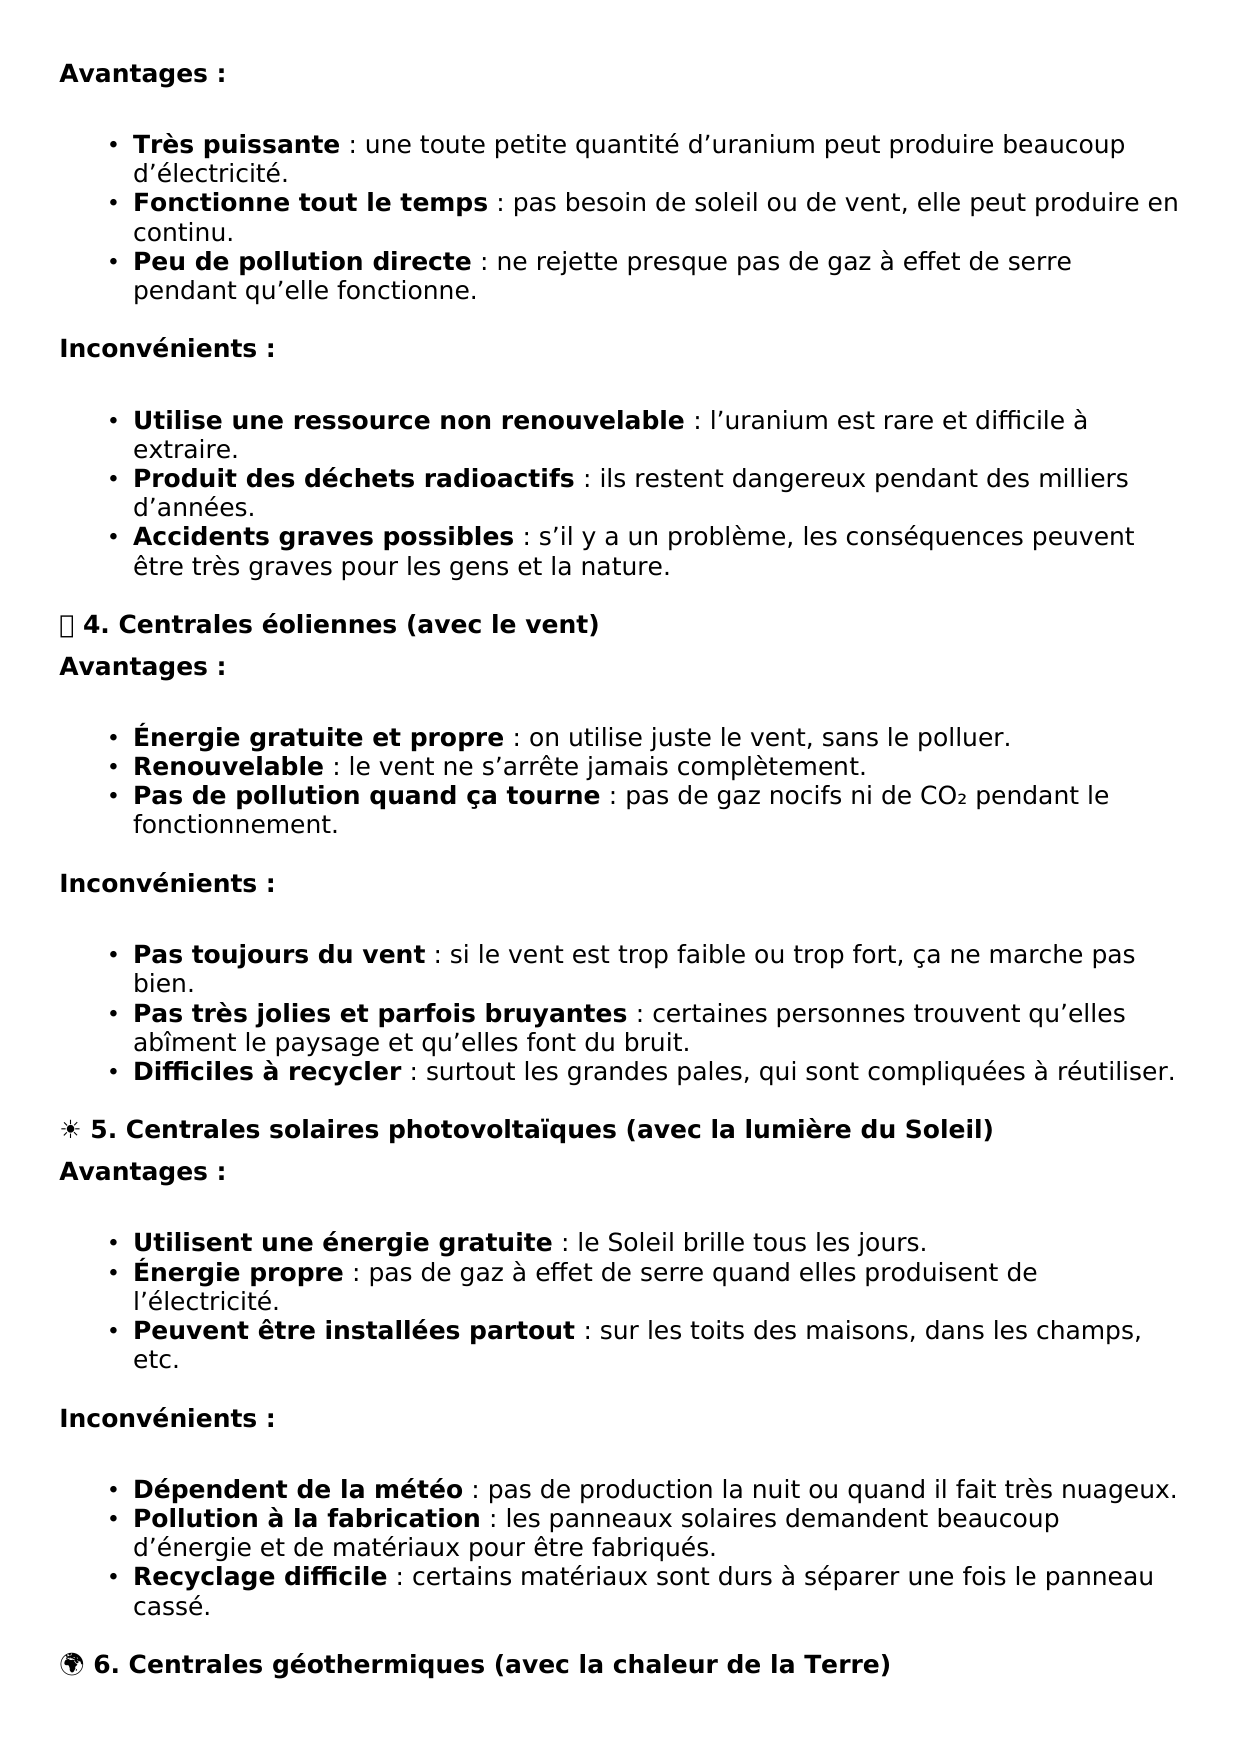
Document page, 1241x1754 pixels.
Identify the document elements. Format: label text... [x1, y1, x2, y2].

list Peu de pollution directe : ne rejette presque pas de gaz à effet de serre pendant qu’elle fonctionne. [118, 247, 1181, 305]
list Renouvelable : le vent ne s’arrête jamais complètement. [118, 752, 1181, 781]
list Énergie gratuite et propre : on utilise juste le vent, sans le polluer. [118, 723, 1181, 752]
list Pollution à la fabrication : les panneaux solaires demandent beaucoup d’énergie et de matériaux pour être fabriqués. [118, 1504, 1181, 1562]
text 💨 4. Centrales éoliennes (avec le vent) [59, 610, 1181, 639]
text Avantages : [59, 652, 1181, 681]
list Utilisent une énergie gratuite : le Soleil brille tous les jours. [118, 1228, 1181, 1258]
text ☀️ 5. Centrales solaires photovoltaïques (avec la lumière du Soleil) [59, 1116, 1181, 1145]
text Avantages : [59, 1157, 1181, 1187]
text Avantages : [59, 59, 1181, 88]
list Dépendent de la météo : pas de production la nuit ou quand il fait très nuageux. [118, 1475, 1181, 1504]
list Fonctionne tout le temps : pas besoin de soleil ou de vent, elle peut produire en continu. [118, 188, 1181, 247]
list Produit des déchets radioactifs : ils restent dangereux pendant des milliers d’années. [118, 464, 1181, 522]
list Énergie propre : pas de gaz à effet de serre quand elles produisent de l’électricité. [118, 1258, 1181, 1316]
list Recyclage difficile : certains matériaux sont durs à séparer une fois le panneau cassé. [118, 1562, 1181, 1621]
list Peuvent être installées partout : sur les toits des maisons, dans les champs, etc. [118, 1316, 1181, 1374]
text Inconvénients : [59, 335, 1181, 364]
list Accidents graves possibles : s’il y a un problème, les conséquences peuvent être très graves pour les gens et la nature. [118, 522, 1181, 581]
text Inconvénients : [59, 1404, 1181, 1433]
list Pas très jolies et parfois bruyantes : certaines personnes trouvent qu’elles abîment le paysage et qu’elles font du bruit. [118, 999, 1181, 1057]
text 🌍 6. Centrales géothermiques (avec la chaleur de la Terre) [59, 1650, 1181, 1679]
list Utilise une ressource non renouvelable : l’uranium est rare et difficile à extraire. [118, 406, 1181, 464]
list Pas toujours du vent : si le vent est trop faible ou trop fort, ça ne marche pas bien. [118, 940, 1181, 999]
list Difficiles à recycler : surtout les grandes pales, qui sont compliquées à réutiliser. [118, 1057, 1181, 1086]
list Pas de pollution quand ça tourne : pas de gaz nocifs ni de CO₂ pendant le fonctionnement. [118, 781, 1181, 840]
text Inconvénients : [59, 869, 1181, 898]
list Très puissante : une toute petite quantité d’uranium peut produire beaucoup d’électricité. [118, 130, 1181, 188]
